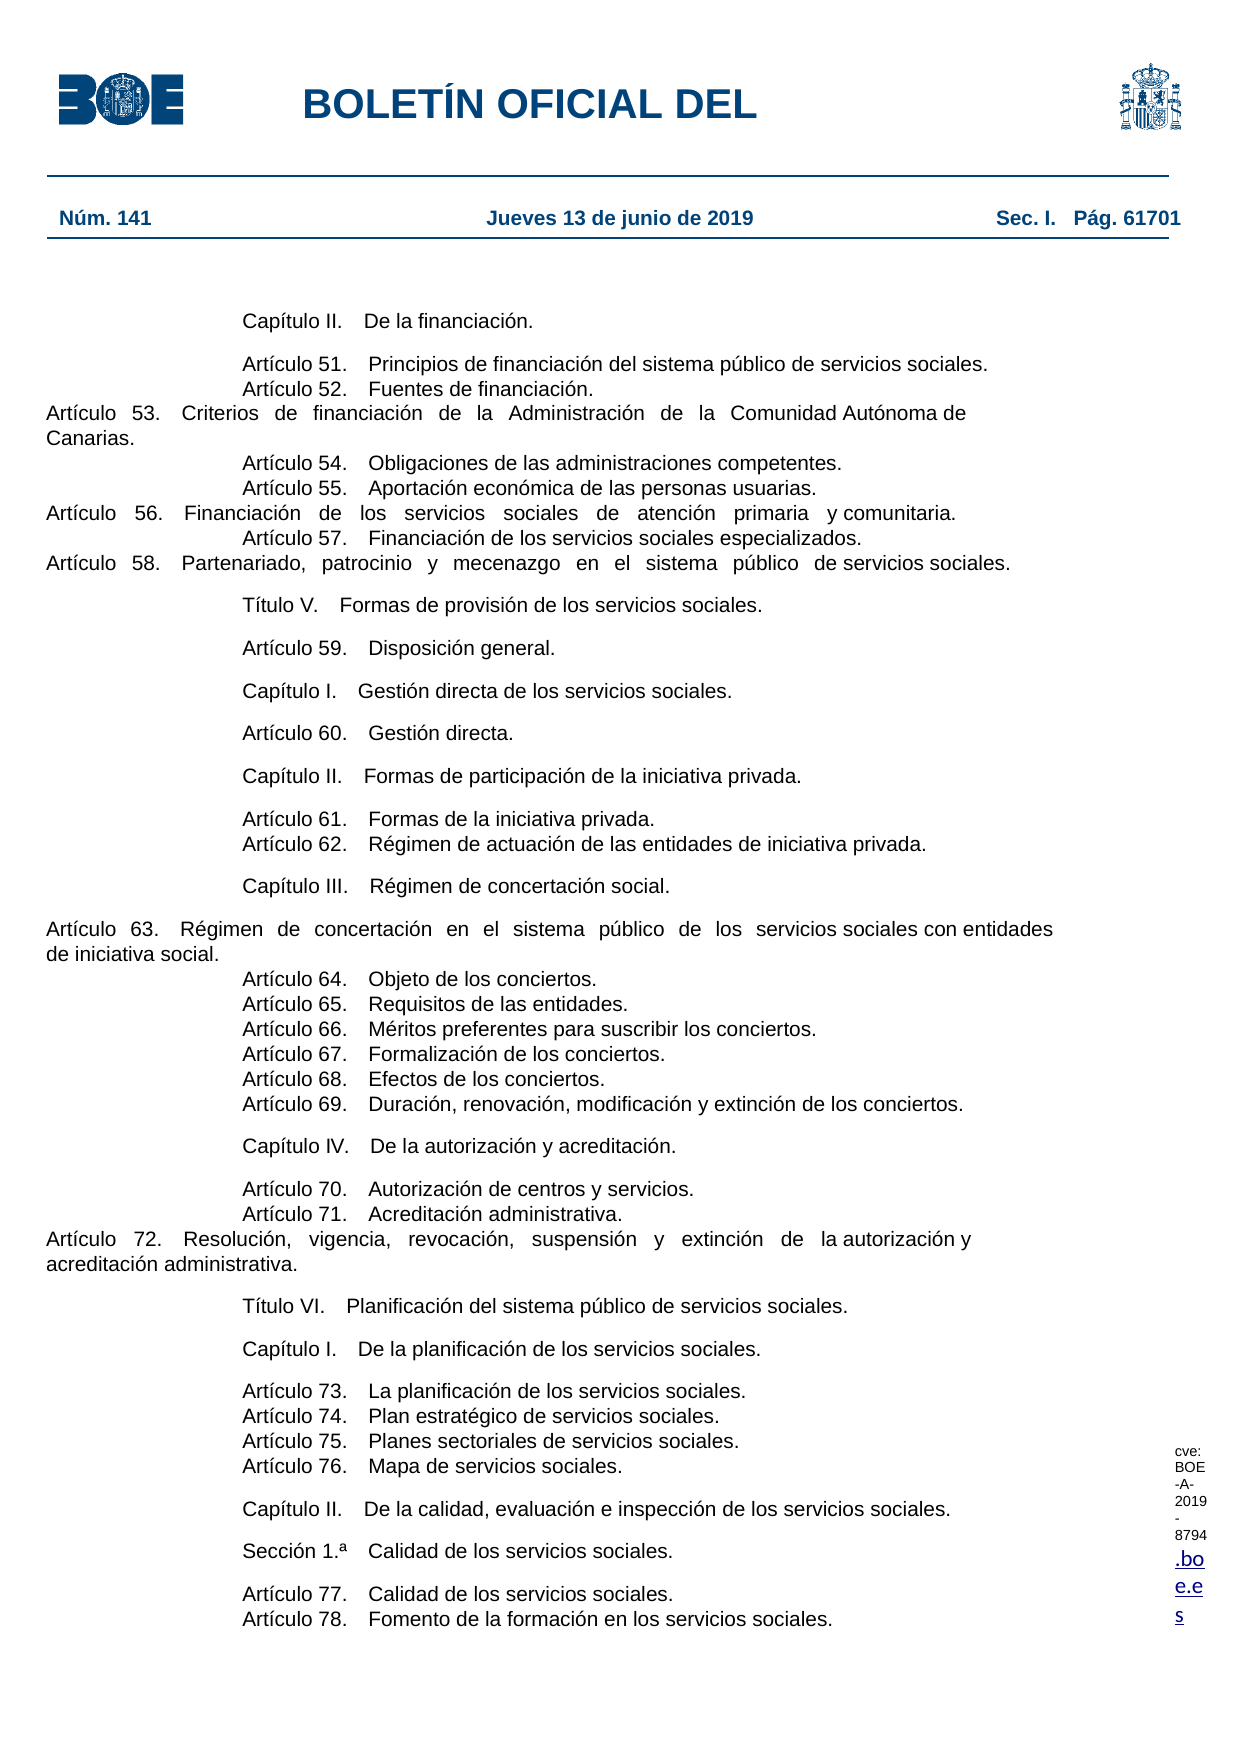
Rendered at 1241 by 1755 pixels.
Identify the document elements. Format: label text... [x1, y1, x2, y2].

text Artículo 56. Financiación de los servicios sociales de atención primaria y comunitaria. [46, 501, 1053, 525]
text Artículo 77. Calidad de los servicios sociales. [242, 1582, 1172, 1606]
text Artículo 70. Autorización de centros y servicios. Artículo 71. Acreditación administrativa. [242, 1177, 764, 1226]
text Artículo 61. Formas de la iniciativa privada. [242, 807, 1195, 831]
text Artículo 72. Resolución, vigencia, revocación, suspensión y extinción de la autorización y acreditación administrativa. [46, 1227, 1054, 1275]
text Artículo 78. Fomento de la formación en los servicios sociales. [242, 1607, 1172, 1631]
subtitle Núm. 141 Jueves 13 de junio de 2019 Sec. I. Pág. 61701 [59, 206, 1195, 230]
text Artículo 58. Partenariado, patrocinio y mecenazgo en el sistema público de servicios sociales. [46, 551, 1054, 575]
text Artículo 53. Criterios de financiación de la Administración de la Comunidad Autónoma de Canarias. [46, 401, 1053, 450]
text Artículo 63. Régimen de concertación en el sistema público de los servicios sociales con entidades de iniciativa social. [46, 917, 1053, 966]
text Capítulo II. De la calidad, evaluación e inspección de los servicios sociales. Sección 1.ª Calidad de los servicios sociales. [242, 1497, 965, 1563]
text Artículo 54. Obligaciones de las administraciones competentes. Artículo 55. Aportación económica de las personas usuarias. [242, 451, 912, 500]
text Artículo 66. Méritos preferentes para suscribir los conciertos. Artículo 67. Formalización de los conciertos. [242, 1017, 887, 1066]
text Artículo 64. Objeto de los conciertos. Artículo 65. Requisitos de las entidades. [242, 967, 635, 1016]
text Título VI. Planificación del sistema público de servicios sociales. Capítulo I. De la planificación de los servicios sociales. [242, 1294, 925, 1360]
text Capítulo II. De la financiación. [242, 309, 1195, 333]
text Artículo 73. La planificación de los servicios sociales. Artículo 74. Plan estratégico de servicios sociales. [242, 1379, 816, 1428]
text Artículo 75. Planes sectoriales de servicios sociales. Artículo 76. Mapa de servicios sociales. [242, 1429, 809, 1478]
text Capítulo II. Formas de participación de la iniciativa privada. [242, 764, 1195, 788]
text Artículo 69. Duración, renovación, modificación y extinción de los conciertos. Capítulo IV. De la autorización y acreditación. [242, 1091, 965, 1158]
text Artículo 57. Financiación de los servicios sociales especializados. [242, 526, 1195, 550]
text Artículo 62. Régimen de actuación de las entidades de iniciativa privada. Capítulo III. Régimen de concertación social. [242, 832, 965, 898]
text Artículo 51. Principios de financiación del sistema público de servicios sociales. Artículo 52. Fuentes de financiación. [242, 351, 1054, 400]
text Artículo 68. Efectos de los conciertos. [242, 1066, 1195, 1090]
text Verificable en http://www.boe.es [1174, 1544, 1209, 1653]
text Título V. Formas de provisión de los servicios sociales. Artículo 59. Disposición general. [242, 593, 816, 660]
text Capítulo I. Gestión directa de los servicios sociales. Artículo 60. Gestión directa. [242, 679, 764, 745]
text cve: BOE-A-2019-8794 [1174, 1442, 1209, 1543]
